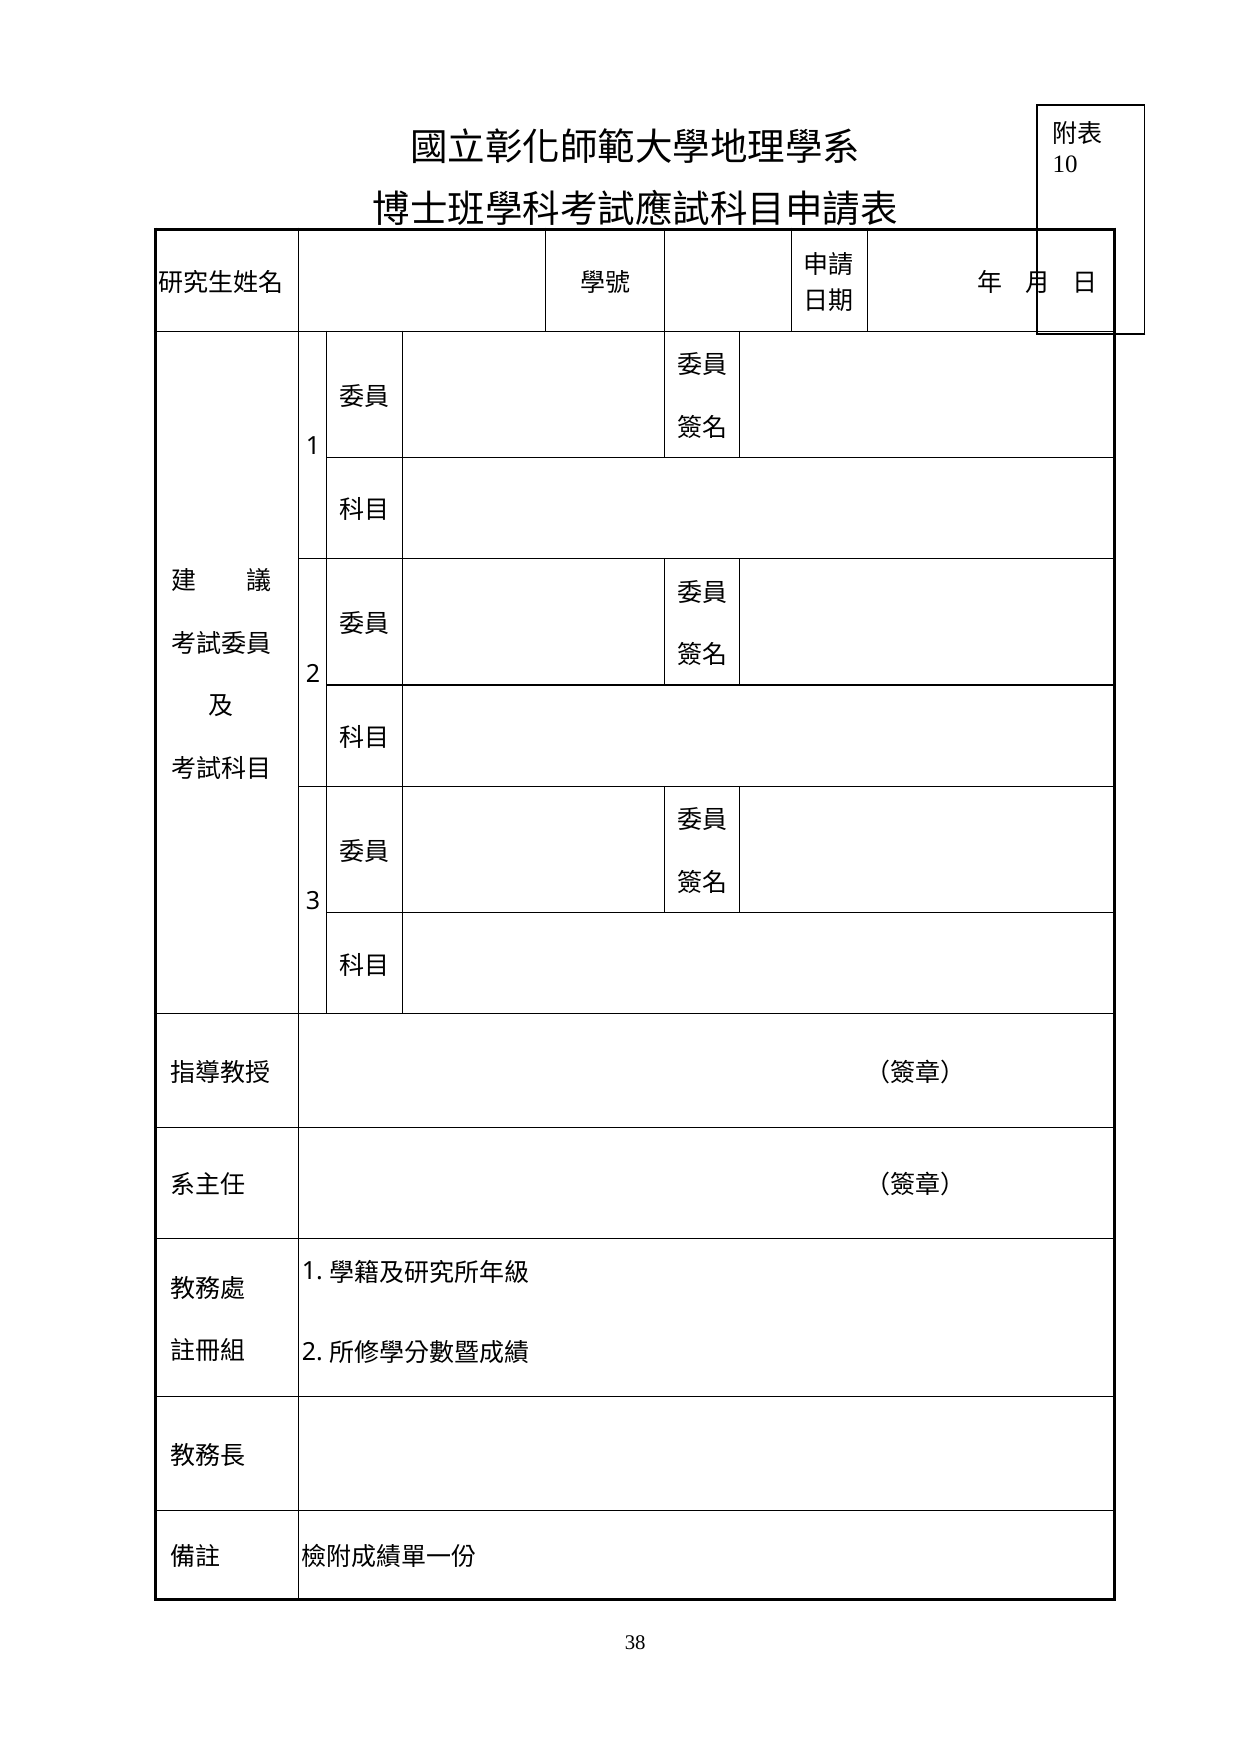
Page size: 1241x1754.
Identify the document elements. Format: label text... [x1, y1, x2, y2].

table_header [665, 231, 791, 331]
table_cell 系主任 [157, 1128, 298, 1238]
table_cell 備註 [157, 1511, 298, 1598]
table_cell [740, 332, 1113, 457]
table_cell [740, 559, 1113, 684]
table_cell 委員 [327, 787, 402, 912]
table_cell 教務長 [157, 1397, 298, 1510]
table_cell [403, 559, 664, 684]
table_cell 委員簽名 [665, 559, 739, 684]
table_cell 3 [299, 787, 326, 1013]
table_cell 指導教授 [157, 1014, 298, 1127]
table_header [299, 231, 545, 331]
text 國立彰化師範大學地理學系 [1038, 231, 1113, 331]
table_cell 科目 [327, 458, 402, 558]
text [1145, 165, 1167, 227]
table_header 研究生姓名 [157, 231, 298, 331]
table_cell [403, 787, 664, 912]
table_cell 2 [299, 559, 326, 786]
table_cell 科目 [327, 686, 402, 786]
table_header 申請 日期 [792, 231, 867, 331]
table_cell [403, 913, 1113, 1013]
table_header 學號 [546, 231, 664, 331]
table_cell [403, 686, 1113, 786]
table_cell 委員 [327, 559, 402, 684]
table_cell （簽章） [299, 1128, 1113, 1238]
table_cell （簽章） [299, 1014, 1113, 1127]
table_cell 建 議 考試委員 及 考試科目 [157, 332, 298, 1013]
table_cell 科目 [327, 913, 402, 1013]
table_cell 委員簽名 [665, 787, 739, 912]
table_cell 委員簽名 [665, 332, 739, 457]
table_cell 檢附成績單一份 [299, 1511, 1113, 1598]
table_cell [403, 332, 664, 457]
table_cell [403, 458, 1113, 558]
text 國立彰化師範大學地理學系 [1038, 106, 1144, 333]
table_cell 1. 學籍及研究所年級 2. 所修學分數暨成績 [299, 1239, 1113, 1396]
text 國立彰化師範大學地理學系 [103, 102, 1167, 165]
table_cell 1 [299, 332, 326, 558]
table_cell [740, 787, 1113, 912]
table_cell 委員 [327, 332, 402, 457]
table_header 年 月 日 [868, 231, 1036, 331]
table_cell [299, 1397, 1113, 1510]
table_cell 教務處 註冊組 [157, 1239, 298, 1396]
text 博士班學科考試應試科目申請表 [103, 165, 1036, 227]
text 附表10 [1052, 113, 1129, 178]
